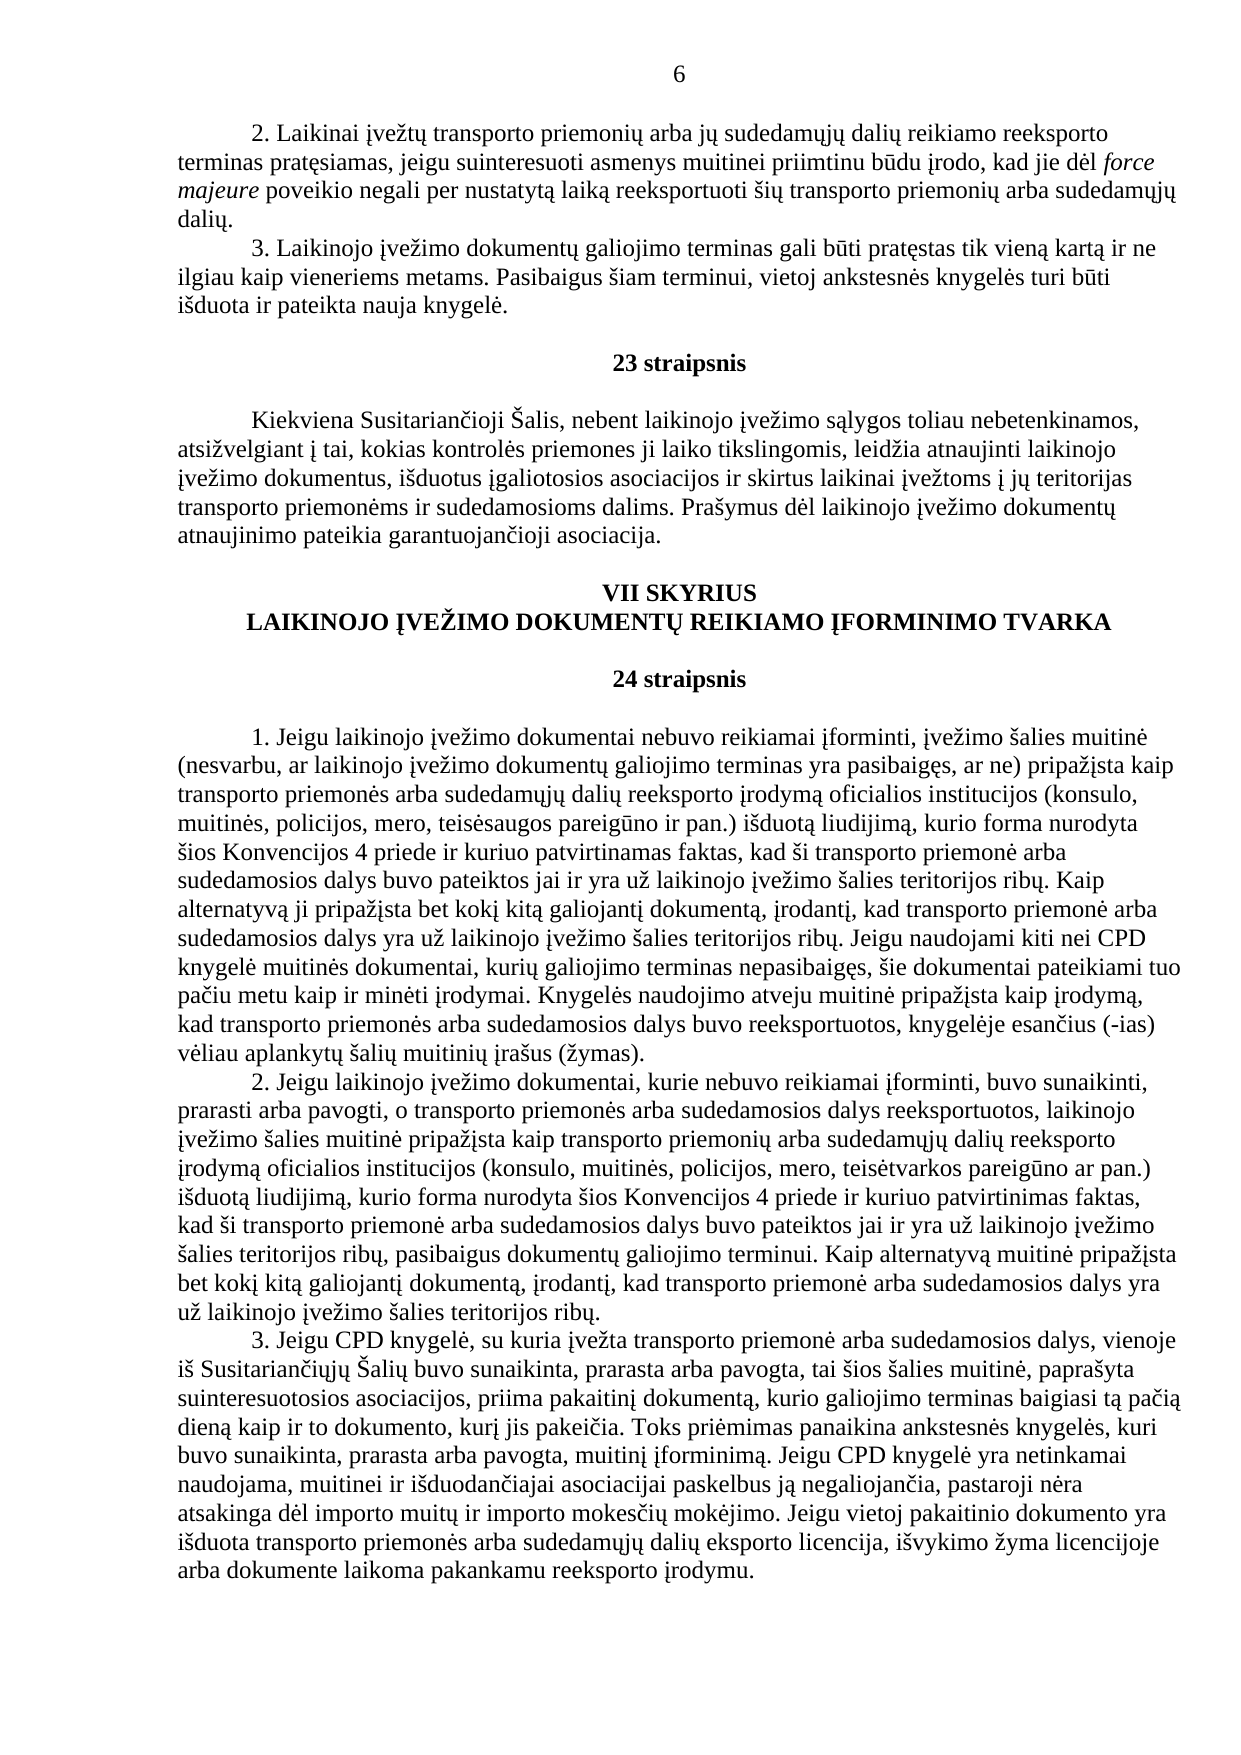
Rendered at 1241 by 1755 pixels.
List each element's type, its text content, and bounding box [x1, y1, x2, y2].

text 2. Jeigu laikinojo įvežimo dokumentai, kurie nebuvo reikiamai įforminti, buvo sunaikinti, prarasti arba pavogti, o transporto priemonės arba sudedamosios dalys reeksportuotos, laikinojo įvežimo šalies muitinė pripažįsta kaip transporto priemonių arba sudedamųjų dalių reeksporto įrodymą oficialios institucijos (konsulo, muitinės, policijos, mero, teisėtvarkos pareigūno ar pan.) išduotą liudijimą, kurio forma nurodyta šios Konvencijos 4 priede ir kuriuo patvirtinimas faktas, kad ši transporto priemonė arba sudedamosios dalys buvo pateiktos jai ir yra už laikinojo įvežimo šalies teritorijos ribų, pasibaigus dokumentų galiojimo terminui. Kaip alternatyvą muitinė pripažįsta bet kokį kitą galiojantį dokumentą, įrodantį, kad transporto priemonė arba sudedamosios dalys yra už laikinojo įvežimo šalies teritorijos ribų. [177, 1067, 1181, 1326]
text 2. Laikinai įvežtų transporto priemonių arba jų sudedamųjų dalių reikiamo reeksporto terminas pratęsiamas, jeigu suinteresuoti asmenys muitinei priimtinu būdu įrodo, kad jie dėl force majeure poveikio negali per nustatytą laiką reeksportuoti šių transporto priemonių arba sudedamųjų dalių. [177, 118, 1181, 233]
text 23 straipsnis [177, 348, 1181, 377]
text LAIKINOJO ĮVEŽIMO DOKUMENTŲ REIKIAMO ĮFORMINIMO TVARKA [177, 607, 1181, 636]
text 1. Jeigu laikinojo įvežimo dokumentai nebuvo reikiamai įforminti, įvežimo šalies muitinė (nesvarbu, ar laikinojo įvežimo dokumentų galiojimo terminas yra pasibaigęs, ar ne) pripažįsta kaip transporto priemonės arba sudedamųjų dalių reeksporto įrodymą oficialios institucijos (konsulo, muitinės, policijos, mero, teisėsaugos pareigūno ir pan.) išduotą liudijimą, kurio forma nurodyta šios Konvencijos 4 priede ir kuriuo patvirtinamas faktas, kad ši transporto priemonė arba sudedamosios dalys buvo pateiktos jai ir yra už laikinojo įvežimo šalies teritorijos ribų. Kaip alternatyvą ji pripažįsta bet kokį kitą galiojantį dokumentą, įrodantį, kad transporto priemonė arba sudedamosios dalys yra už laikinojo įvežimo šalies teritorijos ribų. Jeigu naudojami kiti nei CPD knygelė muitinės dokumentai, kurių galiojimo terminas nepasibaigęs, šie dokumentai pateikiami tuo pačiu metu kaip ir minėti įrodymai. Knygelės naudojimo atveju muitinė pripažįsta kaip įrodymą, kad transporto priemonės arba sudedamosios dalys buvo reeksportuotos, knygelėje esančius (-ias) vėliau aplankytų šalių muitinių įrašus (žymas). [177, 722, 1181, 1067]
text 24 straipsnis [177, 664, 1181, 693]
text 3. Laikinojo įvežimo dokumentų galiojimo terminas gali būti pratęstas tik vieną kartą ir ne ilgiau kaip vieneriems metams. Pasibaigus šiam terminui, vietoj ankstesnės knygelės turi būti išduota ir pateikta nauja knygelė. [177, 233, 1181, 319]
text VII SKYRIUS [177, 578, 1181, 607]
text Kiekviena Susitariančioji Šalis, nebent laikinojo įvežimo sąlygos toliau nebetenkinamos, atsižvelgiant į tai, kokias kontrolės priemones ji laiko tikslingomis, leidžia atnaujinti laikinojo įvežimo dokumentus, išduotus įgaliotosios asociacijos ir skirtus laikinai įvežtoms į jų teritorijas transporto priemonėms ir sudedamosioms dalims. Prašymus dėl laikinojo įvežimo dokumentų atnaujinimo pateikia garantuojančioji asociacija. [177, 406, 1181, 549]
text 3. Jeigu CPD knygelė, su kuria įvežta transporto priemonė arba sudedamosios dalys, vienoje iš Susitariančiųjų Šalių buvo sunaikinta, prarasta arba pavogta, tai šios šalies muitinė, paprašyta suinteresuotosios asociacijos, priima pakaitinį dokumentą, kurio galiojimo terminas baigiasi tą pačią dieną kaip ir to dokumento, kurį jis pakeičia. Toks priėmimas panaikina ankstesnės knygelės, kuri buvo sunaikinta, prarasta arba pavogta, muitinį įforminimą. Jeigu CPD knygelė yra netinkamai naudojama, muitinei ir išduodančiajai asociacijai paskelbus ją negaliojančia, pastaroji nėra atsakinga dėl importo muitų ir importo mokesčių mokėjimo. Jeigu vietoj pakaitinio dokumento yra išduota transporto priemonės arba sudedamųjų dalių eksporto licencija, išvykimo žyma licencijoje arba dokumente laikoma pakankamu reeksporto įrodymu. [177, 1326, 1181, 1584]
